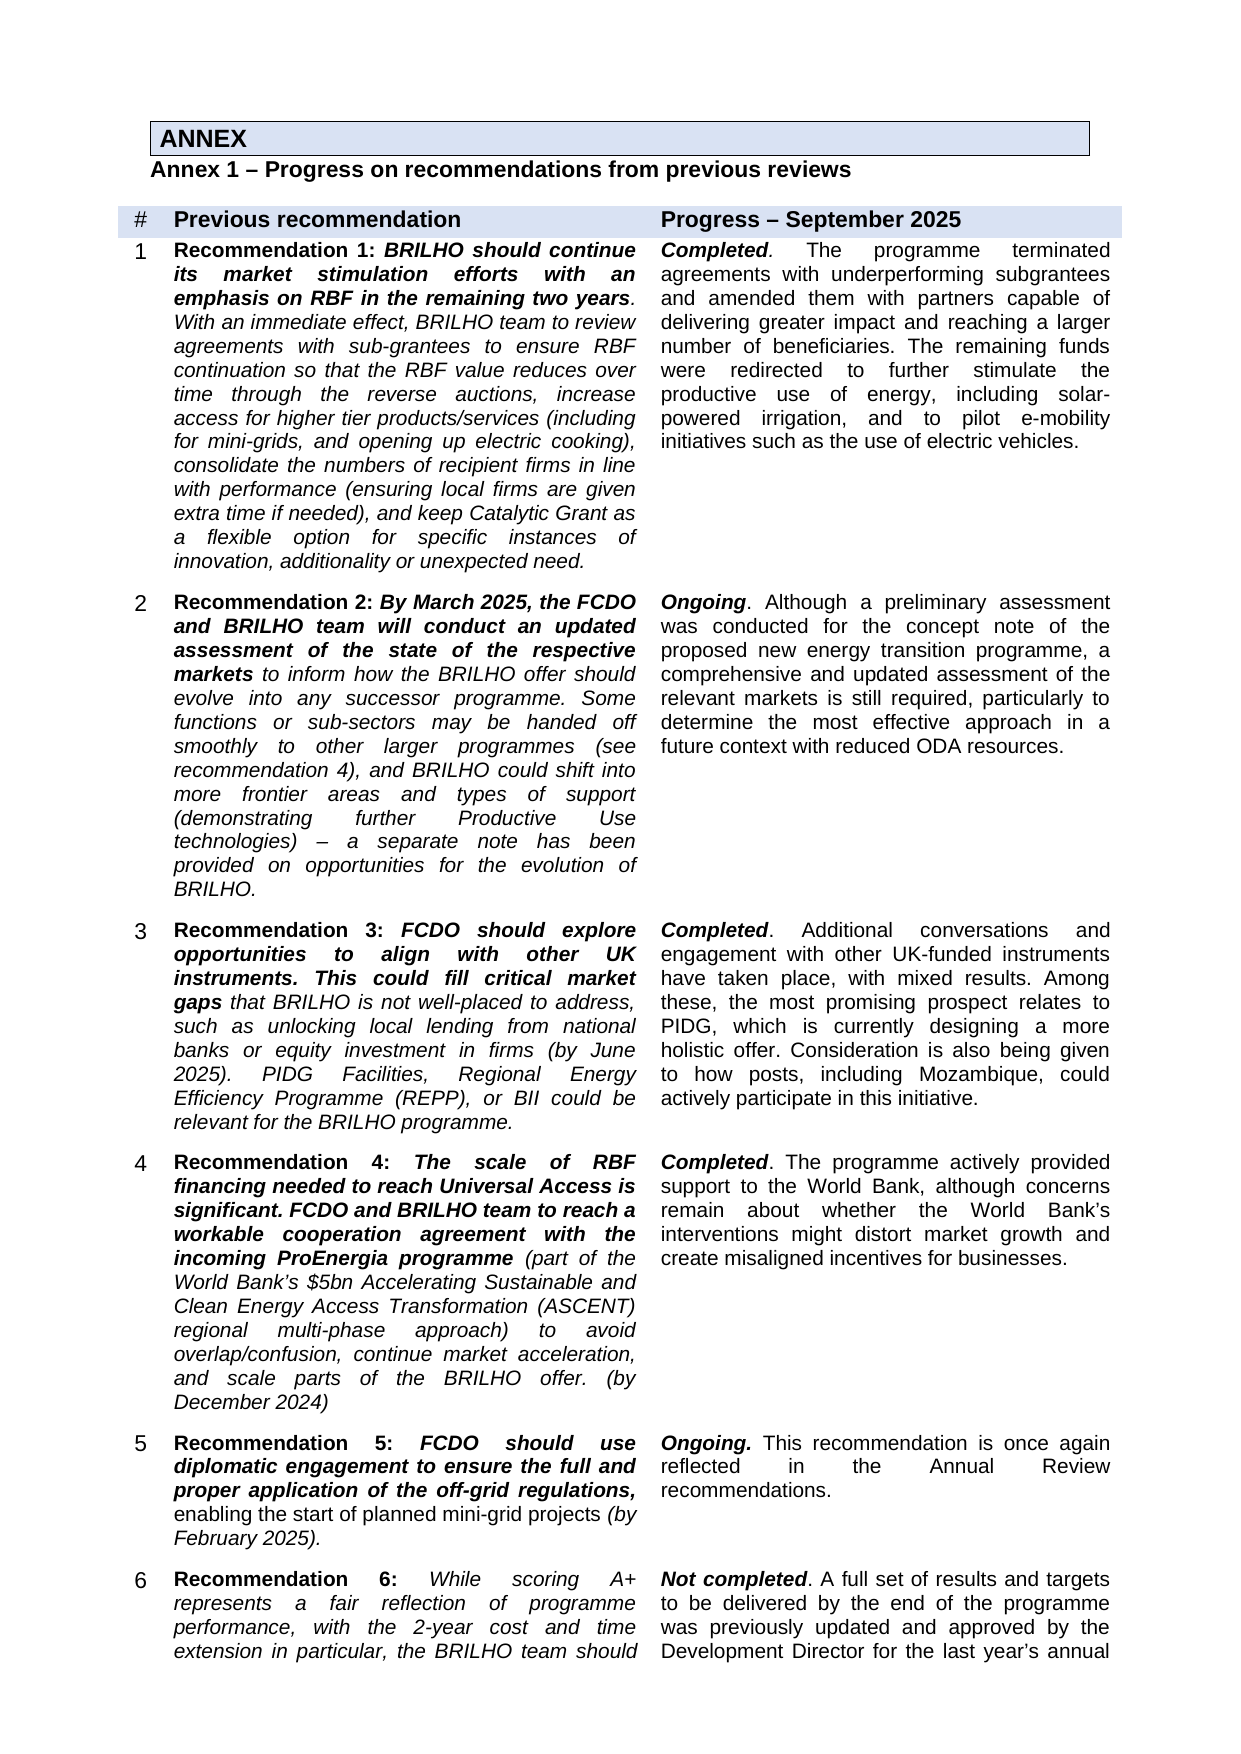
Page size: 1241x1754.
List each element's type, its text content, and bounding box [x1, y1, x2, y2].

table_cell Recommendation 3: FCDO should explore opportunities to align with other UK instruments. This could fill critical market gaps that BRILHO is not well-placed to address, such as unlocking local lending from national banks or equity investment in firms (by June 2025). PIDG Facilities, Regional Energy Efficiency Programme (REPP), or BII could be relevant for the BRILHO programme. [162, 918, 649, 1150]
subtitle ANNEX [151, 122, 1089, 155]
table_header Progress – September 2025 [649, 206, 1122, 238]
table_header Previous recommendation [162, 206, 649, 238]
table_cell 6 [118, 1567, 162, 1663]
table_cell Recommendation 4: The scale of RBF financing needed to reach Universal Access is significant. FCDO and BRILHO team to reach a workable cooperation agreement with the incoming ProEnergia programme (part of the World Bank’s $5bn Accelerating Sustainable and Clean Energy Access Transformation (ASCENT) regional multi-phase approach) to avoid overlap/confusion, continue market acceleration, and scale parts of the BRILHO offer. (by December 2024) [162, 1150, 649, 1430]
table_cell 3 [118, 918, 162, 1150]
table_cell 5 [118, 1430, 162, 1567]
table_cell Not completed. A full set of results and targets to be delivered by the end of the programme was previously updated and approved by the Development Director for the last year’s annual [649, 1567, 1122, 1663]
table_cell Completed. The programme terminated agreements with underperforming subgrantees and amended them with partners capable of delivering greater impact and reaching a larger number of beneficiaries. The remaining funds were redirected to further stimulate the productive use of energy, including solar-powered irrigation, and to pilot e-mobility initiatives such as the use of electric vehicles. [649, 238, 1122, 590]
table_cell Completed. Additional conversations and engagement with other UK-funded instruments have taken place, with mixed results. Among these, the most promising prospect relates to PIDG, which is currently designing a more holistic offer. Consideration is also being given to how posts, including Mozambique, could actively participate in this initiative. [649, 918, 1122, 1150]
table_cell Recommendation 1: BRILHO should continue its market stimulation efforts with an emphasis on RBF in the remaining two years. With an immediate effect, BRILHO team to review agreements with sub-grantees to ensure RBF continuation so that the RBF value reduces over time through the reverse auctions, increase access for higher tier products/services (including for mini-grids, and opening up electric cooking), consolidate the numbers of recipient firms in line with performance (ensuring local firms are given extra time if needed), and keep Catalytic Grant as a flexible option for specific instances of innovation, additionality or unexpected need. [162, 238, 649, 590]
table_cell Completed. The programme actively provided support to the World Bank, although concerns remain about whether the World Bank’s interventions might distort market growth and create misaligned incentives for businesses. [649, 1150, 1122, 1430]
table_cell 2 [118, 590, 162, 918]
table_cell Recommendation 5: FCDO should use diplomatic engagement to ensure the full and proper application of the off-grid regulations, enabling the start of planned mini-grid projects (by February 2025). [162, 1430, 649, 1567]
table_cell Ongoing. This recommendation is once again reflected in the Annual Review recommendations. [649, 1430, 1122, 1567]
subtitle Annex 1 – Progress on recommendations from previous reviews [150, 156, 1090, 182]
table_cell 4 [118, 1150, 162, 1430]
table_cell Recommendation 6: While scoring A+ represents a fair reflection of programme performance, with the 2-year cost and time extension in particular, the BRILHO team should [162, 1567, 649, 1663]
table_cell Recommendation 2: By March 2025, the FCDO and BRILHO team will conduct an updated assessment of the state of the respective markets to inform how the BRILHO offer should evolve into any successor programme. Some functions or sub-sectors may be handed off smoothly to other larger programmes (see recommendation 4), and BRILHO could shift into more frontier areas and types of support (demonstrating further Productive Use technologies) – a separate note has been provided on opportunities for the evolution of BRILHO. [162, 590, 649, 918]
table_cell 1 [118, 238, 162, 590]
table_header # [118, 206, 162, 238]
table_cell Ongoing. Although a preliminary assessment was conducted for the concept note of the proposed new energy transition programme, a comprehensive and updated assessment of the relevant markets is still required, particularly to determine the most effective approach in a future context with reduced ODA resources. [649, 590, 1122, 918]
